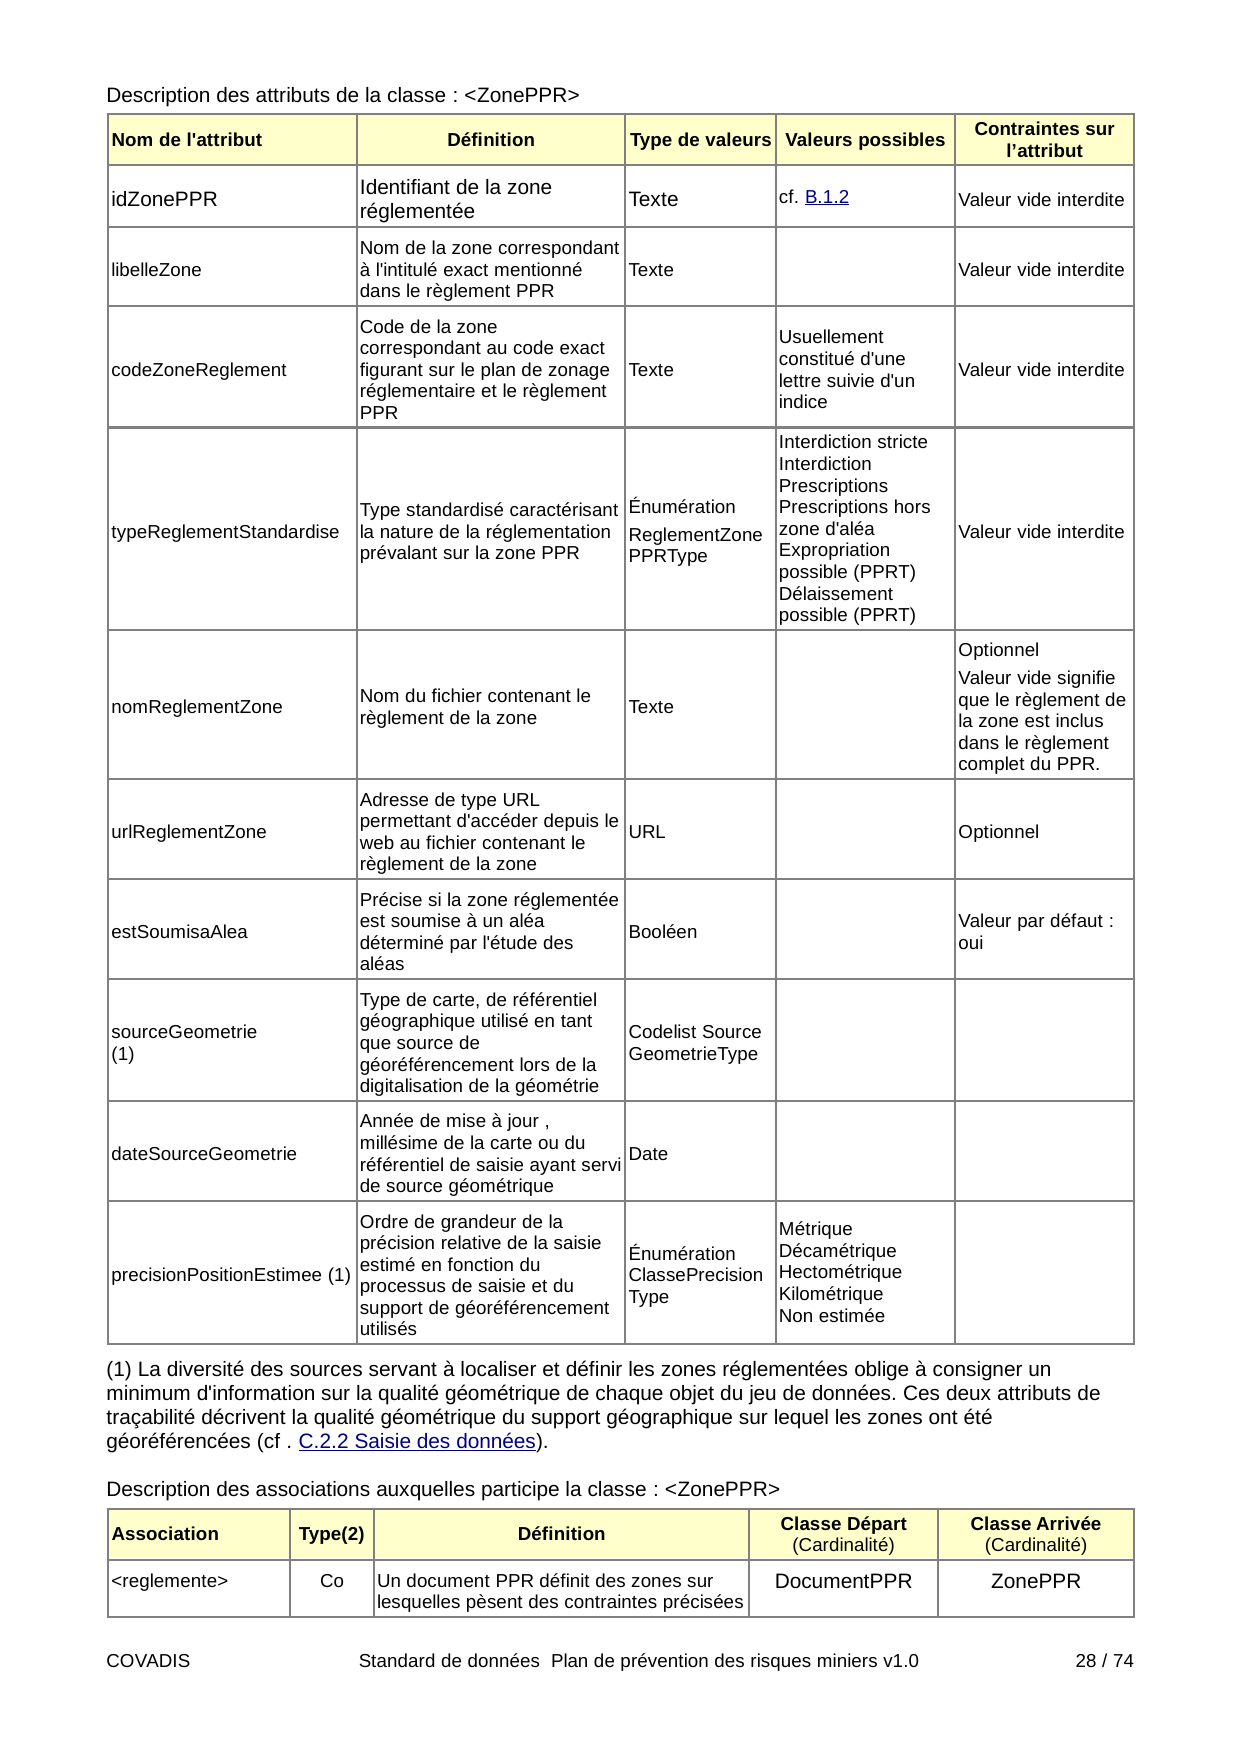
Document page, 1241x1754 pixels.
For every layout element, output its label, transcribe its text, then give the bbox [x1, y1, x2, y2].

table_cell nomReglementZone [109, 631, 356, 778]
table_cell [777, 880, 954, 978]
table_cell cf. B.1.2 [777, 166, 954, 226]
table_cell Énumération ReglementZonePPRType [626, 429, 775, 628]
table_cell estSoumisaAlea [109, 880, 356, 978]
table_cell Énumération ClassePrecisionType [626, 1202, 775, 1343]
table_cell Optionnel [956, 780, 1133, 878]
table_cell libelleZone [109, 228, 356, 305]
table_cell Code de la zone correspondant au code exact figurant sur le plan de zonage réglementaire et le règlement PPR [358, 307, 624, 426]
table_cell sourceGeometrie (1) [109, 980, 356, 1099]
table_cell Texte [626, 228, 775, 305]
table_cell Valeur vide interdite [956, 429, 1133, 628]
table_cell Date [626, 1102, 775, 1199]
table_cell Interdiction stricte Interdiction Prescriptions Prescriptions hors zone d'aléa Expropriation possible (PPRT) Délaissement possible (PPRT) [777, 429, 954, 628]
table_cell Adresse de type URL permettant d'accéder depuis le web au fichier contenant le règlement de la zone [358, 780, 624, 878]
table_header Contraintes sur l’attribut [956, 115, 1133, 164]
table_cell Texte [626, 166, 775, 226]
text (1) La diversité des sources servant à localiser et définir les zones réglementées oblige à consigner un minimum d'information sur la qualité géométrique de chaque objet du jeu de données. Ces deux attributs de traçabilité décrivent la qualité géométrique du support géographique sur lequel les zones ont été géoréférencées (cf . C.2.2 Saisie des données). [106, 1357, 1134, 1453]
table_cell [956, 980, 1133, 1099]
table_cell urlReglementZone [109, 780, 356, 878]
table_cell Métrique Décamétrique Hectométrique Kilométrique Non estimée [777, 1202, 954, 1343]
table_cell Texte [626, 307, 775, 426]
table_header Valeurs possibles [777, 115, 954, 164]
table_cell Type de carte, de référentiel géographique utilisé en tant que source de géoréférencement lors de la digitalisation de la géométrie [358, 980, 624, 1099]
table_cell [956, 1202, 1133, 1343]
table_cell ZonePPR [939, 1561, 1133, 1616]
table_cell Valeur vide interdite [956, 228, 1133, 305]
table_cell DocumentPPR [750, 1561, 937, 1616]
table_cell Ordre de grandeur de la précision relative de la saisie estimé en fonction du processus de saisie et du support de géoréférencement utilisés [358, 1202, 624, 1343]
text Description des associations auxquelles participe la classe : <ZonePPR> [106, 1477, 1134, 1501]
table_cell typeReglementStandardise [109, 429, 356, 628]
table_cell [777, 1102, 954, 1199]
table_cell URL [626, 780, 775, 878]
table_header Définition [358, 115, 624, 164]
table_cell <reglemente> [109, 1561, 289, 1616]
table_cell Nom du fichier contenant le règlement de la zone [358, 631, 624, 778]
table_cell Nom de la zone correspondant à l'intitulé exact mentionné dans le règlement PPR [358, 228, 624, 305]
table_cell Usuellement constitué d'une lettre suivie d'un indice [777, 307, 954, 426]
table_cell Type standardisé caractérisant la nature de la réglementation prévalant sur la zone PPR [358, 429, 624, 628]
table_cell Année de mise à jour , millésime de la carte ou du référentiel de saisie ayant servi de source géométrique [358, 1102, 624, 1199]
table_cell Co [291, 1561, 373, 1616]
table_cell idZonePPR [109, 166, 356, 226]
table_cell [777, 228, 954, 305]
table_header Type(2) [291, 1510, 373, 1558]
table_cell Codelist Source GeometrieType [626, 980, 775, 1099]
table_cell Texte [626, 631, 775, 778]
table_cell Identifiant de la zone réglementée [358, 166, 624, 226]
table_cell [777, 780, 954, 878]
table_cell Précise si la zone réglementée est soumise à un aléa déterminé par l'étude des aléas [358, 880, 624, 978]
table_header Classe Départ (Cardinalité) [750, 1510, 937, 1558]
text Description des attributs de la classe : <ZonePPR> [106, 83, 1134, 107]
table_cell [956, 1102, 1133, 1199]
table_header Association [109, 1510, 289, 1558]
table_cell Un document PPR définit des zones sur lesquelles pèsent des contraintes précisées [375, 1561, 748, 1616]
table_cell Booléen [626, 880, 775, 978]
table_header Classe Arrivée (Cardinalité) [939, 1510, 1133, 1558]
table_cell [777, 980, 954, 1099]
table_cell Valeur par défaut : oui [956, 880, 1133, 978]
table_cell Valeur vide interdite [956, 307, 1133, 426]
table_header Type de valeurs [626, 115, 775, 164]
table_cell precisionPositionEstimee (1) [109, 1202, 356, 1343]
table_header Nom de l'attribut [109, 115, 356, 164]
table_header Définition [375, 1510, 748, 1558]
table_cell Valeur vide interdite [956, 166, 1133, 226]
table_cell dateSourceGeometrie [109, 1102, 356, 1199]
table_cell [777, 631, 954, 778]
table_cell codeZoneReglement [109, 307, 356, 426]
table_cell Optionnel Valeur vide signifie que le règlement de la zone est inclus dans le règlement complet du PPR. [956, 631, 1133, 778]
